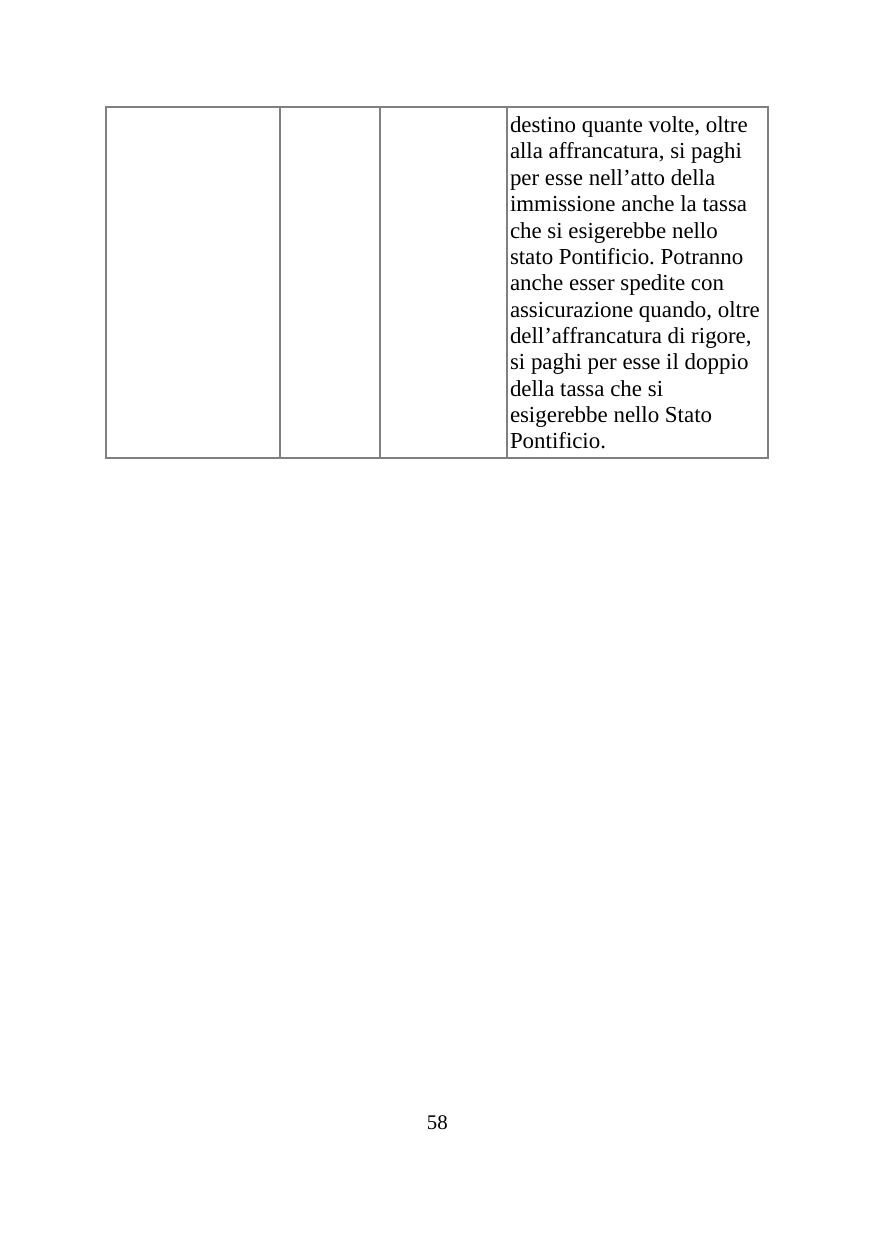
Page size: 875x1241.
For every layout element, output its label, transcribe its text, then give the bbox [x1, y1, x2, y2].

table_cell [281, 108, 379, 457]
table_cell destino quante volte, oltre alla affrancatura, si paghi per esse nell’atto della immissione anche la tassa che si esigerebbe nello stato Pontificio. Potranno anche esser spedite con assicurazione quando, oltre dell’affrancatura di rigore, si paghi per esse il doppio della tassa che si esigerebbe nello Stato Pontificio. [508, 108, 767, 457]
table_cell [381, 108, 506, 457]
table_cell [107, 108, 279, 457]
